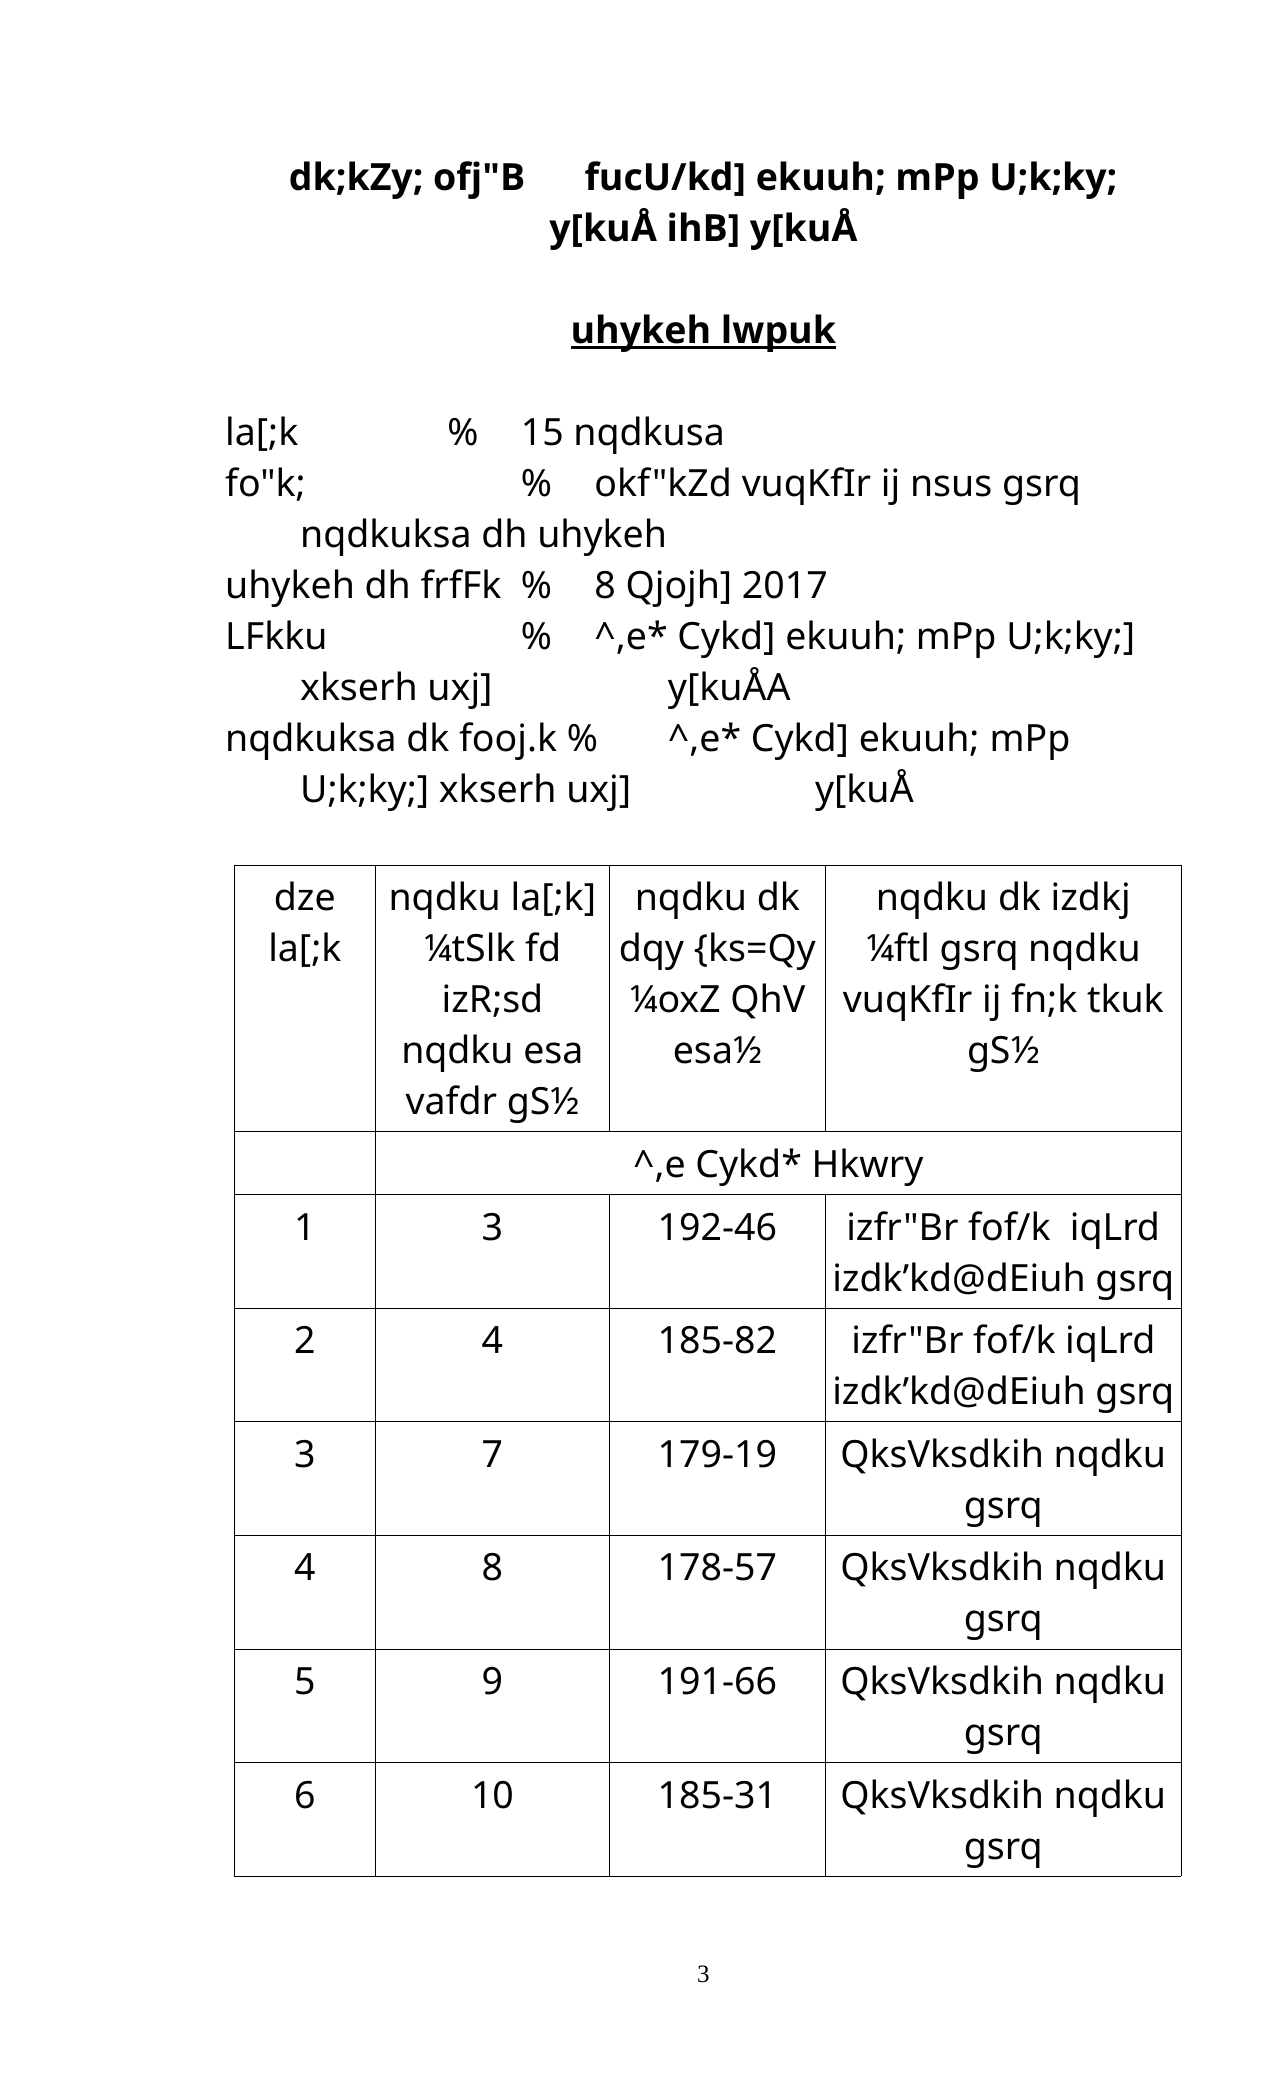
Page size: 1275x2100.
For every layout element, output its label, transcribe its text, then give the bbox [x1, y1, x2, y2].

table_cell 185-82 [610, 1309, 825, 1421]
table_cell [235, 1132, 375, 1194]
text uhykeh dh frfFk % 8 Qjojh] 2017 [225, 558, 1181, 609]
table_cell 9 [376, 1650, 609, 1762]
table_cell QksVksdkih nqdku gsrq [826, 1536, 1181, 1648]
text dk;kZy; ofj"B fucU/kd] ekuuh; mPp U;k;ky; [225, 150, 1181, 201]
table_cell 4 [235, 1536, 375, 1648]
table_cell 178-57 [610, 1536, 825, 1648]
table_cell 5 [235, 1650, 375, 1762]
text fo"k; % okf"kZd vuqKfIr ij nsus gsrq nqdkuksa dh uhykeh [225, 456, 1181, 558]
table_cell 191-66 [610, 1650, 825, 1762]
table_header dze la[;k [235, 866, 375, 1131]
table_cell 3 [376, 1195, 609, 1308]
table_cell QksVksdkih nqdku gsrq [826, 1650, 1181, 1762]
table_cell QksVksdkih nqdku gsrq [826, 1763, 1181, 1876]
text uhykeh lwpuk [225, 303, 1181, 354]
table_cell izfr"Br fof/k iqLrd izdk’kd@dEiuh gsrq [826, 1309, 1181, 1421]
text nqdkuksa dk fooj.k % ^,e* Cykd] ekuuh; mPp U;k;ky;] xkserh uxj] y[kuÅ [225, 711, 1181, 813]
table_cell 2 [235, 1309, 375, 1421]
table_header nqdku dk izdkj ¼ftl gsrq nqdku vuqKfIr ij fn;k tkuk gS½ [826, 866, 1181, 1131]
table_cell 7 [376, 1422, 609, 1535]
text y[kuÅ ihB] y[kuÅ [225, 201, 1181, 252]
table_cell 4 [376, 1309, 609, 1421]
table_header nqdku la[;k] ¼tSlk fd izR;sd nqdku esa vafdr gS½ [376, 866, 609, 1131]
table_cell 192-46 [610, 1195, 825, 1308]
table_cell izfr"Br fof/k iqLrd izdk’kd@dEiuh gsrq [826, 1195, 1181, 1308]
table_cell 3 [235, 1422, 375, 1535]
table_cell 6 [235, 1763, 375, 1876]
table_header nqdku dk dqy {ks=Qy ¼oxZ QhV esa½ [610, 866, 825, 1131]
table_cell 1 [235, 1195, 375, 1308]
table_cell 179-19 [610, 1422, 825, 1535]
text la[;k % 15 nqdkusa [225, 405, 1181, 456]
table_cell QksVksdkih nqdku gsrq [826, 1422, 1181, 1535]
table_cell 10 [376, 1763, 609, 1876]
table_cell 8 [376, 1536, 609, 1648]
table_cell 185-31 [610, 1763, 825, 1876]
table_cell ^,e Cykd* Hkwry [376, 1132, 1181, 1194]
text LFkku % ^,e* Cykd] ekuuh; mPp U;k;ky;] xkserh uxj] y[kuÅA [225, 609, 1181, 711]
